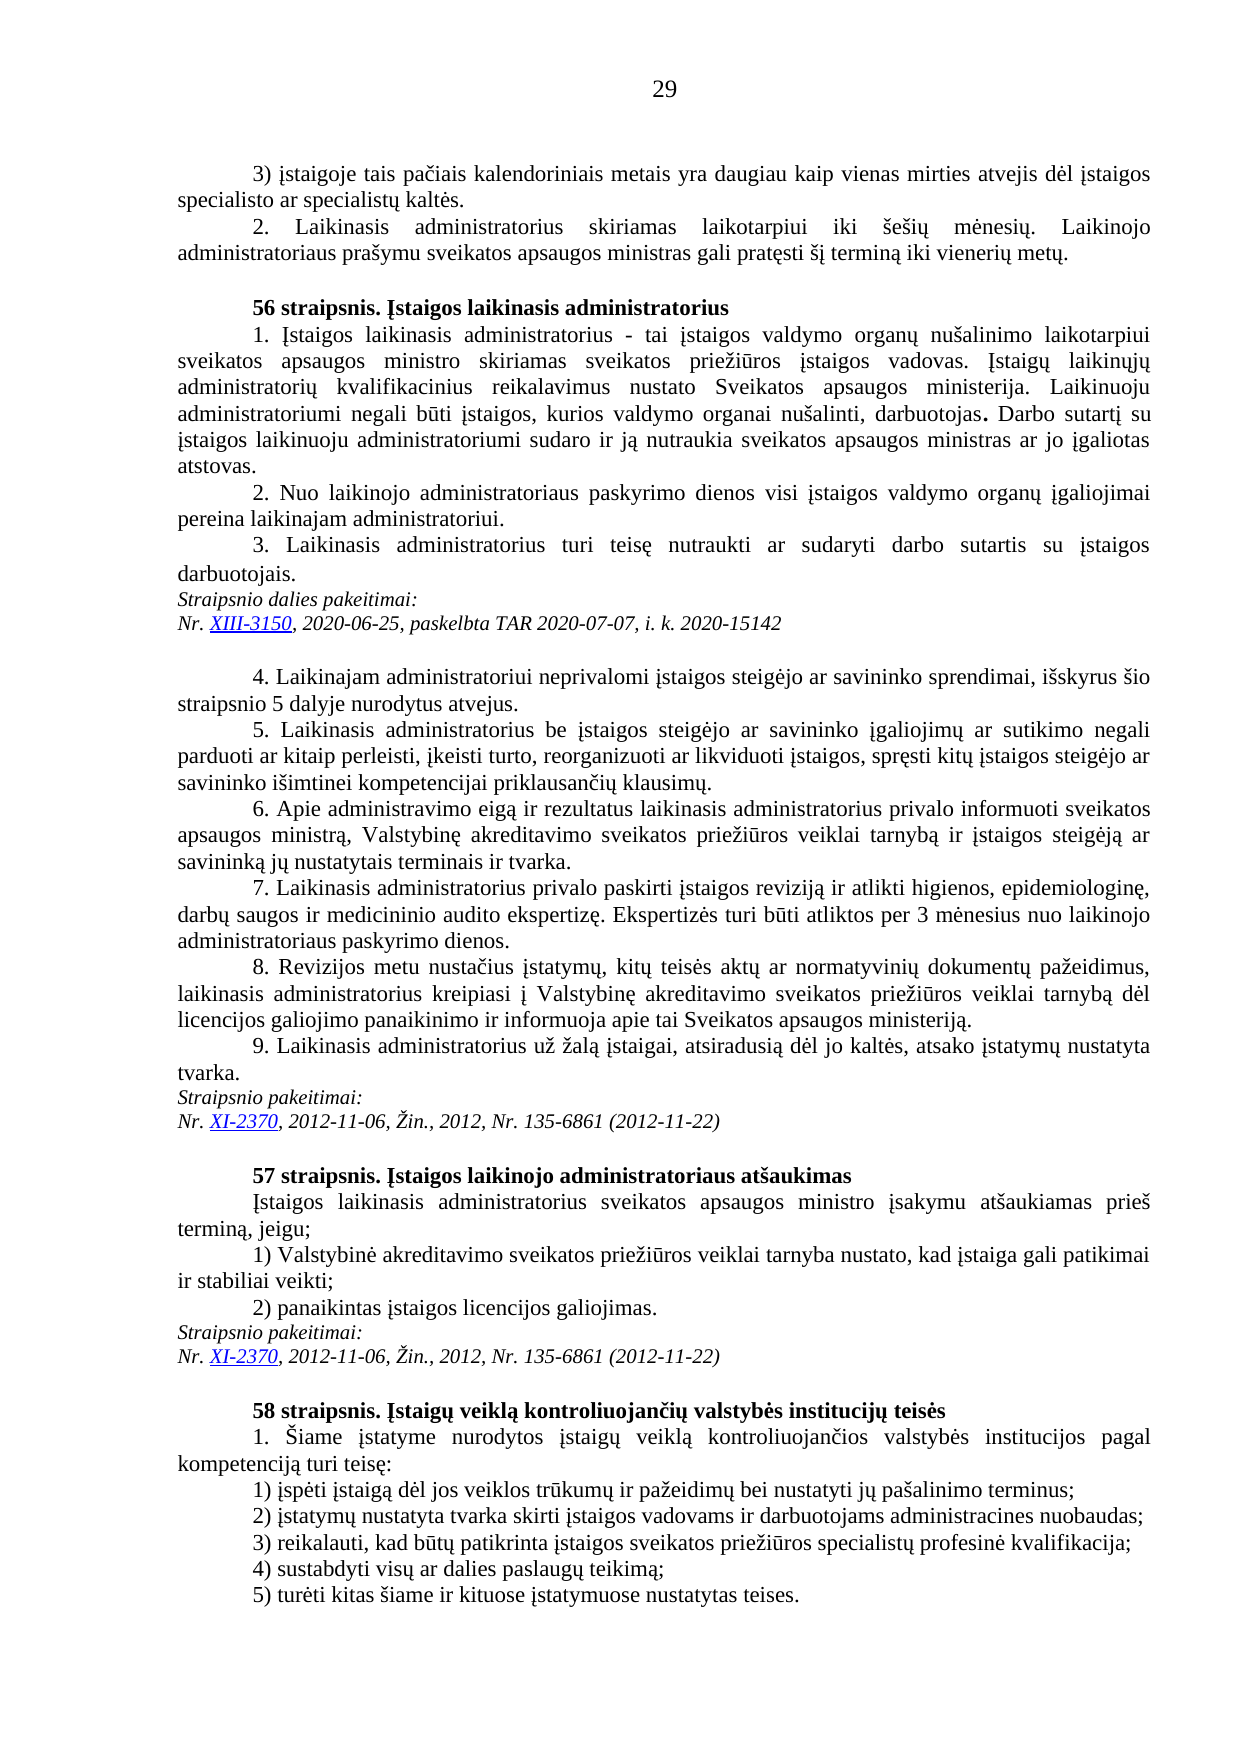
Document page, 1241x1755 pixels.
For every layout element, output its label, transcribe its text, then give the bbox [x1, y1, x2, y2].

text 4. Laikinajam administratoriui neprivalomi įstaigos steigėjo ar savininko sprendimai, išskyrus šio straipsnio 5 dalyje nurodytus atvejus. [177, 663, 1152, 716]
text 1. Įstaigos laikinasis administratorius - tai įstaigos valdymo organų nušalinimo laikotarpiui sveikatos apsaugos ministro skiriamas sveikatos priežiūros įstaigos vadovas. Įstaigų laikinųjų administratorių kvalifikacinius reikalavimus nustato Sveikatos apsaugos ministerija. Laikinuoju administratoriumi negali būti įstaigos, kurios valdymo organai nušalinti, darbuotojas. Darbo sutartį su įstaigos laikinuoju administratoriumi sudaro ir ją nutraukia sveikatos apsaugos ministras ar jo įgaliotas atstovas. [177, 321, 1152, 479]
text 2. Laikinasis administratorius skiriamas laikotarpiui iki šešių mėnesių. Laikinojo administratoriaus prašymu sveikatos apsaugos ministras gali pratęsti šį terminą iki vienerių metų. [177, 213, 1152, 266]
text Nr. XI-2370, 2012-11-06, Žin., 2012, Nr. 135-6861 (2012-11-22) [177, 1109, 1152, 1133]
text 1. Šiame įstatyme nurodytos įstaigų veiklą kontroliuojančios valstybės institucijos pagal kompetenciją turi teisę: [177, 1423, 1152, 1476]
text 9. Laikinasis administratorius už žalą įstaigai, atsiradusią dėl jo kaltės, atsako įstatymų nustatyta tvarka. [177, 1032, 1152, 1085]
text 2) panaikintas įstaigos licencijos galiojimas. [177, 1294, 1152, 1320]
text Nr. XIII-3150, 2020-06-25, paskelbta TAR 2020-07-07, i. k. 2020-15142 [177, 611, 1152, 635]
text 4) sustabdyti visų ar dalies paslaugų teikimą; [177, 1555, 1152, 1581]
text 58 straipsnis. Įstaigų veiklą kontroliuojančių valstybės institucijų teisės [177, 1397, 1152, 1423]
text 3. Laikinasis administratorius turi teisę nutraukti ar sudaryti darbo sutartis su įstaigos darbuotojais. [177, 531, 1152, 587]
text 57 straipsnis. Įstaigos laikinojo administratoriaus atšaukimas [177, 1162, 1152, 1188]
text 56 straipsnis. Įstaigos laikinasis administratorius [177, 294, 1152, 321]
text Straipsnio pakeitimai: [177, 1320, 1152, 1344]
text 3) įstaigoje tais pačiais kalendoriniais metais yra daugiau kaip vienas mirties atvejis dėl įstaigos specialisto ar specialistų kaltės. [177, 160, 1152, 213]
text 8. Revizijos metu nustačius įstatymų, kitų teisės aktų ar normatyvinių dokumentų pažeidimus, laikinasis administratorius kreipiasi į Valstybinę akreditavimo sveikatos priežiūros veiklai tarnybą dėl licencijos galiojimo panaikinimo ir informuoja apie tai Sveikatos apsaugos ministeriją. [177, 953, 1152, 1032]
text 2) įstatymų nustatyta tvarka skirti įstaigos vadovams ir darbuotojams administracines nuobaudas; [177, 1502, 1152, 1529]
text 2. Nuo laikinojo administratoriaus paskyrimo dienos visi įstaigos valdymo organų įgaliojimai pereina laikinajam administratoriui. [177, 479, 1152, 531]
text Nr. XI-2370, 2012-11-06, Žin., 2012, Nr. 135-6861 (2012-11-22) [177, 1344, 1152, 1368]
text 1) Valstybinė akreditavimo sveikatos priežiūros veiklai tarnyba nustato, kad įstaiga gali patikimai ir stabiliai veikti; [177, 1241, 1152, 1294]
text 7. Laikinasis administratorius privalo paskirti įstaigos reviziją ir atlikti higienos, epidemiologinę, darbų saugos ir medicininio audito ekspertizę. Ekspertizės turi būti atliktos per 3 mėnesius nuo laikinojo administratoriaus paskyrimo dienos. [177, 874, 1152, 953]
text 5) turėti kitas šiame ir kituose įstatymuose nustatytas teises. [177, 1581, 1152, 1608]
text 6. Apie administravimo eigą ir rezultatus laikinasis administratorius privalo informuoti sveikatos apsaugos ministrą, Valstybinę akreditavimo sveikatos priežiūros veiklai tarnybą ir įstaigos steigėją ar savininką jų nustatytais terminais ir tvarka. [177, 795, 1152, 874]
text 1) įspėti įstaigą dėl jos veiklos trūkumų ir pažeidimų bei nustatyti jų pašalinimo terminus; [177, 1476, 1152, 1502]
text Straipsnio pakeitimai: [177, 1085, 1152, 1109]
text 5. Laikinasis administratorius be įstaigos steigėjo ar savininko įgaliojimų ar sutikimo negali parduoti ar kitaip perleisti, įkeisti turto, reorganizuoti ar likviduoti įstaigos, spręsti kitų įstaigos steigėjo ar savininko išimtinei kompetencijai priklausančių klausimų. [177, 716, 1152, 795]
text Straipsnio dalies pakeitimai: [177, 587, 1152, 611]
text Įstaigos laikinasis administratorius sveikatos apsaugos ministro įsakymu atšaukiamas prieš terminą, jeigu; [177, 1188, 1152, 1241]
text 3) reikalauti, kad būtų patikrinta įstaigos sveikatos priežiūros specialistų profesinė kvalifikacija; [177, 1529, 1152, 1555]
